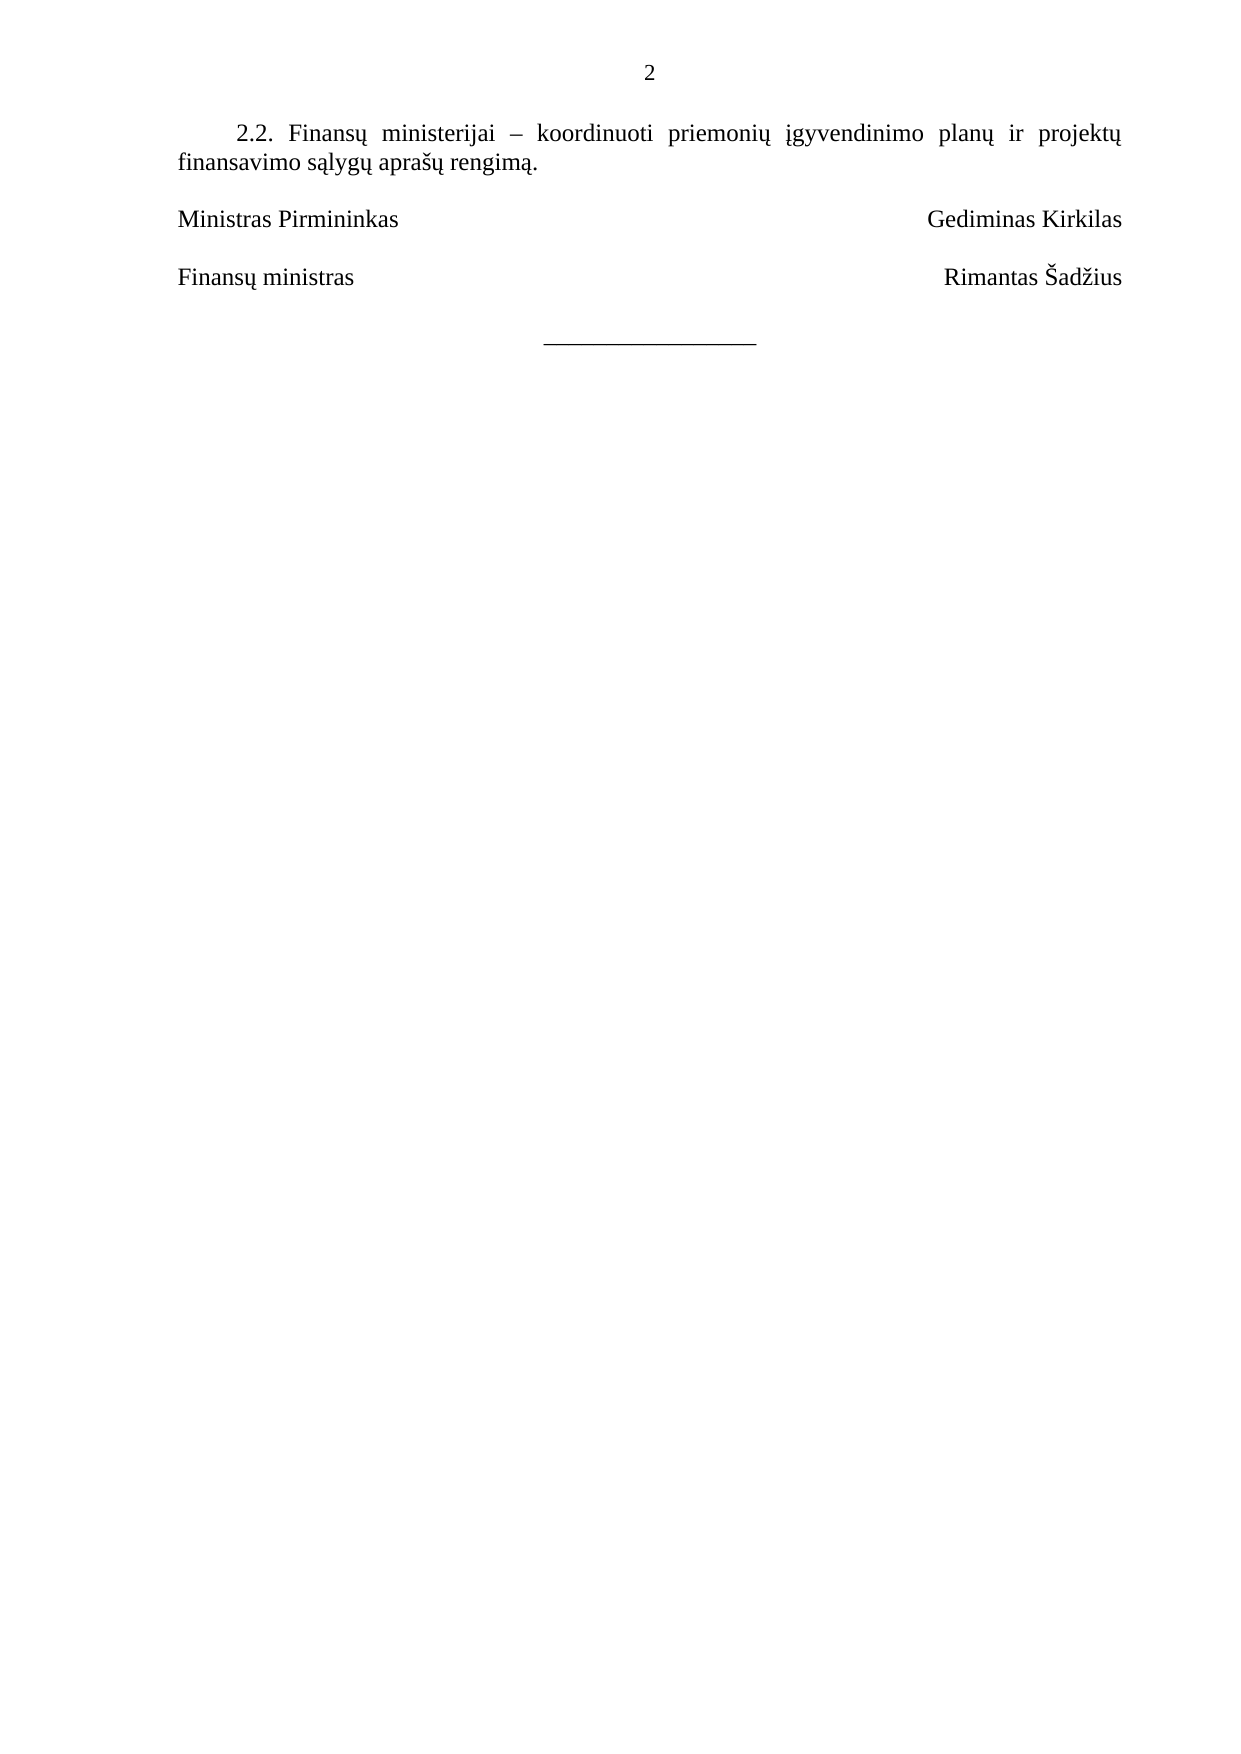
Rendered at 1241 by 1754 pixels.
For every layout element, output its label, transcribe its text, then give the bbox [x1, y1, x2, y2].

text Finansų ministras Rimantas Šadžius [177, 262, 1122, 291]
text Ministras Pirmininkas Gediminas Kirkilas [177, 204, 1122, 233]
text _________________ [177, 319, 1122, 348]
text 2.2. Finansų ministerijai – koordinuoti priemonių įgyvendinimo planų ir projektų finansavimo sąlygų aprašų rengimą. [177, 118, 1122, 176]
